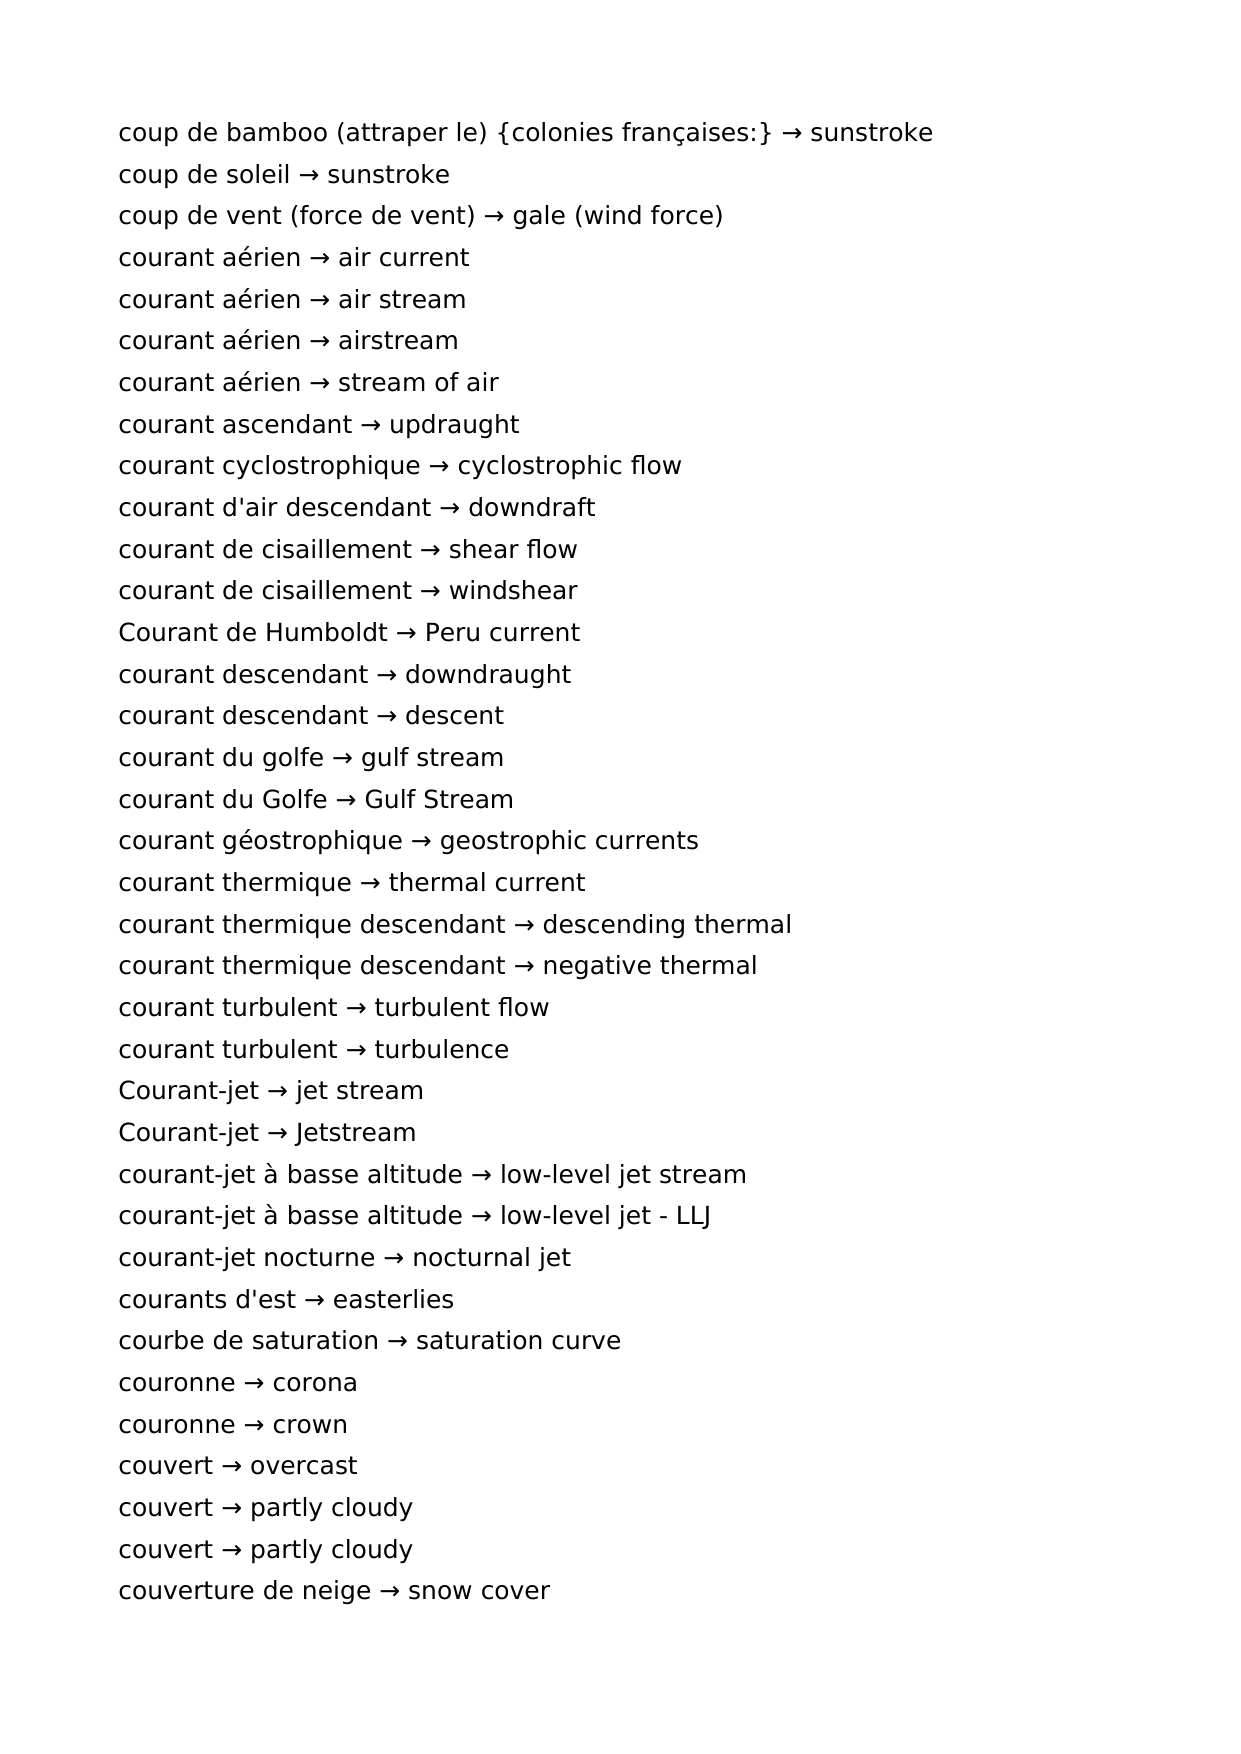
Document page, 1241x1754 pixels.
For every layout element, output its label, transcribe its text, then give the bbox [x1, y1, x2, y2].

text Courant-jet → Jetstream [118, 1118, 1122, 1147]
text courbe de saturation → saturation curve [118, 1326, 1122, 1356]
text courant de cisaillement → shear flow [118, 535, 1122, 564]
text courant de cisaillement → windshear [118, 576, 1122, 606]
text courant-jet à basse altitude → low-level jet - LLJ [118, 1201, 1122, 1231]
text Courant-jet → jet stream [118, 1076, 1122, 1106]
text couvert → partly cloudy [118, 1535, 1122, 1564]
text coup de bamboo (attraper le) {colonies françaises:} → sunstroke [118, 118, 1122, 147]
text courants d'est → easterlies [118, 1285, 1122, 1314]
text courant-jet nocturne → nocturnal jet [118, 1243, 1122, 1272]
text courant-jet à basse altitude → low-level jet stream [118, 1160, 1122, 1189]
text courant turbulent → turbulent flow [118, 993, 1122, 1022]
text courant turbulent → turbulence [118, 1035, 1122, 1064]
text couvert → overcast [118, 1451, 1122, 1481]
text courant du Golfe → Gulf Stream [118, 785, 1122, 814]
text courant thermique → thermal current [118, 868, 1122, 897]
text Courant de Humboldt → Peru current [118, 618, 1122, 647]
text couvert → partly cloudy [118, 1493, 1122, 1522]
text courant thermique descendant → descending thermal [118, 910, 1122, 939]
text courant ascendant → updraught [118, 410, 1122, 439]
text couronne → crown [118, 1410, 1122, 1439]
text coup de soleil → sunstroke [118, 160, 1122, 189]
text courant aérien → stream of air [118, 368, 1122, 397]
text courant aérien → air current [118, 243, 1122, 272]
text courant thermique descendant → negative thermal [118, 951, 1122, 981]
text courant du golfe → gulf stream [118, 743, 1122, 772]
text coup de vent (force de vent) → gale (wind force) [118, 201, 1122, 231]
text couronne → corona [118, 1368, 1122, 1397]
text courant d'air descendant → downdraft [118, 493, 1122, 522]
text courant aérien → air stream [118, 285, 1122, 314]
text couverture de neige → snow cover [118, 1576, 1122, 1606]
text courant descendant → descent [118, 701, 1122, 731]
text courant aérien → airstream [118, 326, 1122, 356]
text courant cyclostrophique → cyclostrophic flow [118, 451, 1122, 481]
text courant géostrophique → geostrophic currents [118, 826, 1122, 856]
text courant descendant → downdraught [118, 660, 1122, 689]
